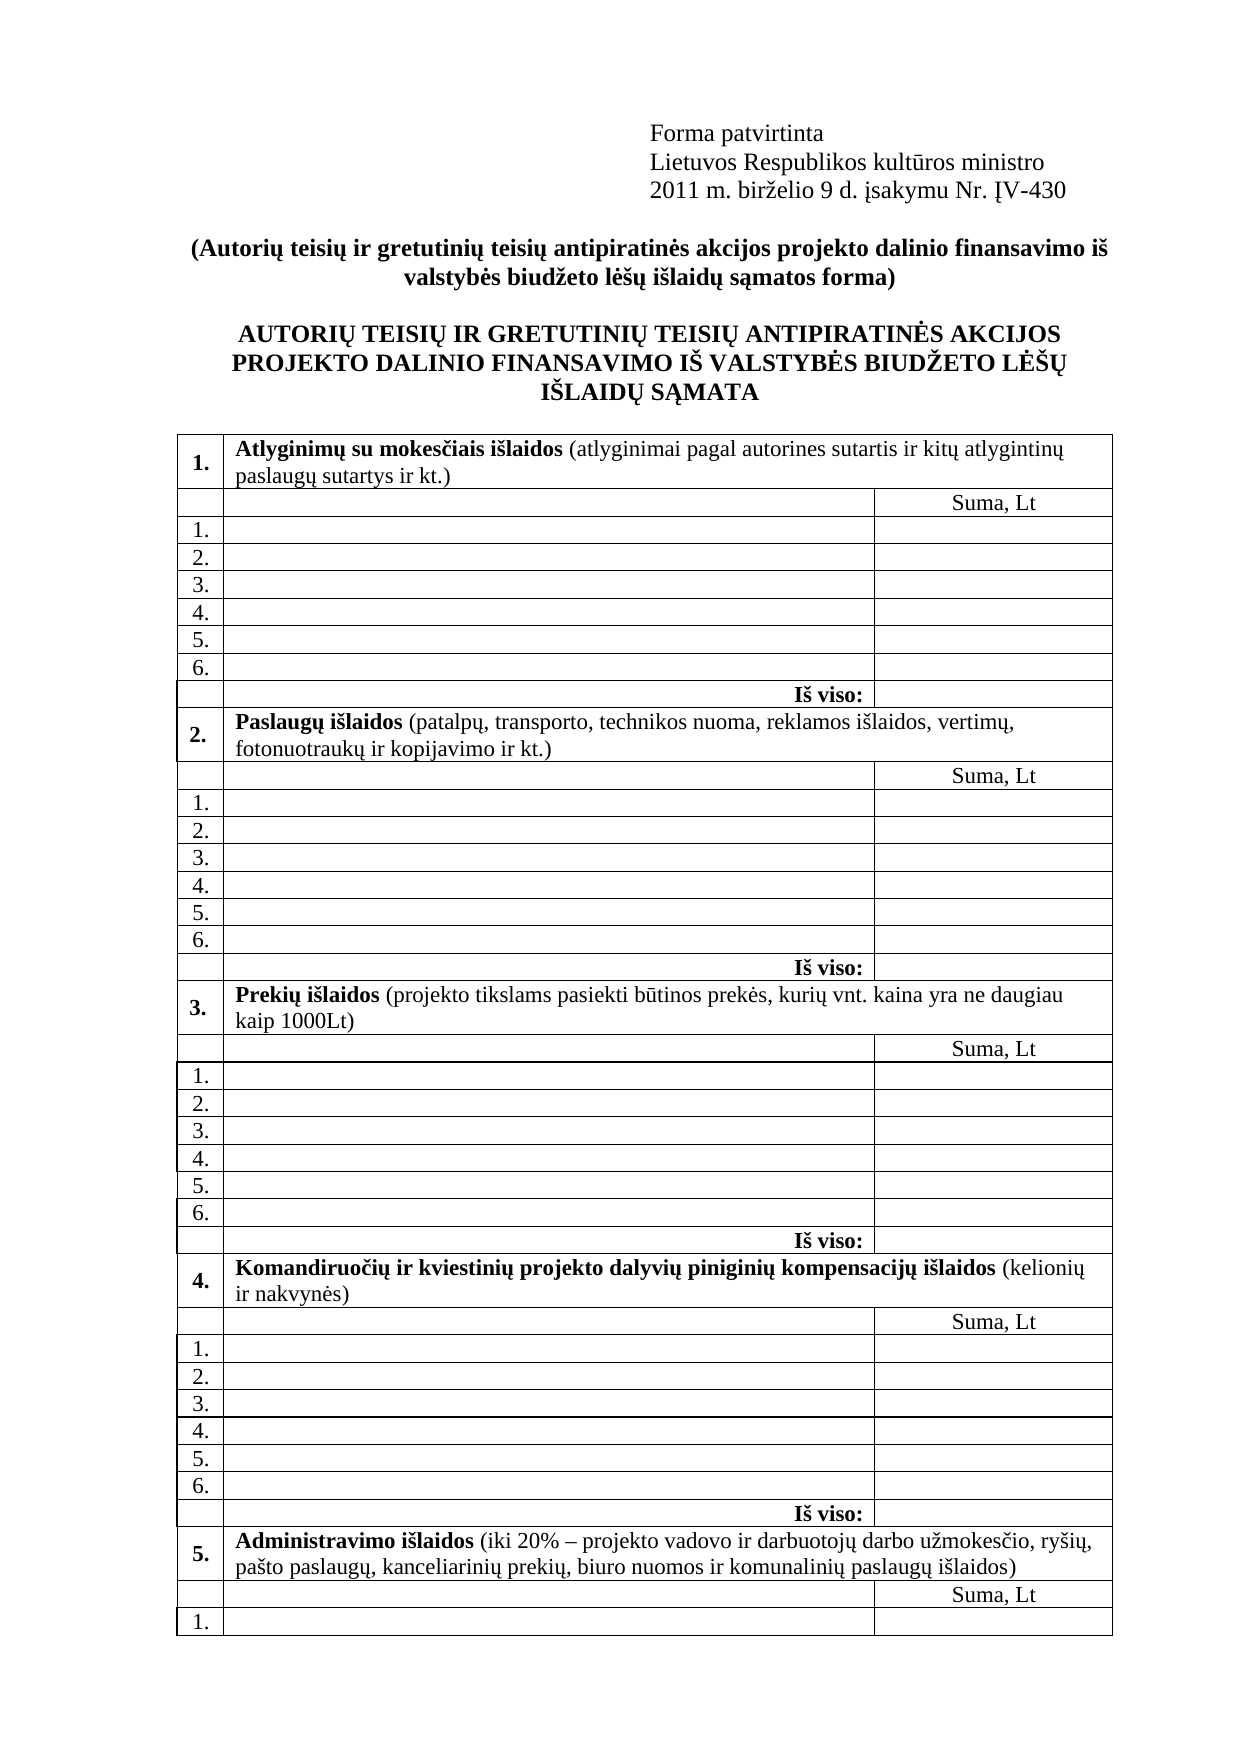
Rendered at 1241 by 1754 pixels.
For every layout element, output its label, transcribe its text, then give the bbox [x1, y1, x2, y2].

table_cell Prekių išlaidos (projekto tikslams pasiekti būtinos prekės, kurių vnt. kaina yra ne daugiau kaip 1000Lt) [224, 981, 1112, 1034]
table_cell 4. [178, 1254, 223, 1307]
table_cell [224, 1472, 874, 1499]
table_cell [224, 1199, 874, 1226]
table_cell 5. [178, 899, 223, 925]
table_cell [224, 1035, 874, 1061]
table_cell [875, 1390, 1112, 1416]
table_cell Suma, Lt [875, 1308, 1112, 1334]
table_cell 1. [178, 1608, 223, 1634]
text Forma patvirtinta [649, 118, 1122, 147]
table_cell 2. [178, 544, 223, 570]
table_cell 4. [178, 1145, 223, 1171]
table_cell 4. [178, 872, 223, 898]
table_cell 3. [178, 1117, 223, 1143]
table_cell [875, 1445, 1112, 1471]
table_cell [875, 571, 1112, 598]
table_cell [875, 1227, 1112, 1253]
table_cell 1. [178, 790, 223, 816]
table_cell Paslaugų išlaidos (patalpų, transporto, technikos nuoma, reklamos išlaidos, vertimų, fotonuotraukų ir kopijavimo ir kt.) [224, 708, 1112, 761]
table_cell Iš viso: [224, 954, 874, 980]
table_cell [875, 954, 1112, 980]
table_cell [875, 899, 1112, 925]
table_header Atlyginimų su mokesčiais išlaidos (atlyginimai pagal autorines sutartis ir kitų atlygintinų paslaugų sutartys ir kt.) [224, 435, 1112, 488]
table_cell 1. [178, 517, 223, 543]
table_cell [224, 517, 874, 543]
table_cell [875, 1335, 1112, 1362]
table_cell 3. [178, 571, 223, 598]
table_cell [875, 817, 1112, 843]
table_cell [224, 790, 874, 816]
table_cell 4. [178, 1418, 223, 1444]
table_cell [224, 899, 874, 925]
table_cell 2. [178, 708, 223, 761]
table_cell 5. [178, 1172, 223, 1198]
table_cell 5. [178, 1527, 223, 1580]
table_cell Suma, Lt [875, 489, 1112, 516]
table_cell [224, 1608, 874, 1634]
table_cell [875, 544, 1112, 570]
table_cell Suma, Lt [875, 1581, 1112, 1607]
table_cell Iš viso: [224, 1500, 874, 1526]
table_cell [224, 1117, 874, 1143]
table_cell [875, 790, 1112, 816]
table_cell 1. [178, 1063, 223, 1089]
table_cell [224, 654, 874, 680]
table_cell [224, 762, 874, 788]
table_cell [875, 626, 1112, 652]
table_cell [224, 1335, 874, 1362]
table_cell [224, 1145, 874, 1171]
table_cell 5. [178, 1445, 223, 1471]
table_cell [875, 1172, 1112, 1198]
table_cell [875, 654, 1112, 680]
table_cell [224, 872, 874, 898]
table_cell [178, 1035, 223, 1061]
table_cell [224, 926, 874, 953]
table_cell [224, 1445, 874, 1471]
table_cell [875, 1500, 1112, 1526]
table_cell [875, 1063, 1112, 1089]
table_cell [875, 1117, 1112, 1143]
table_cell [178, 1227, 223, 1253]
table_cell 2. [178, 1090, 223, 1116]
table_cell 3. [178, 844, 223, 871]
text AUTORIŲ TEISIŲ IR GRETUTINIŲ TEISIŲ ANTIPIRATINĖS AKCIJOS PROJEKTO DALINIO FINANSAVIMO IŠ VALSTYBĖS BIUDŽETO LĖŠŲ IŠLAIDŲ SĄMATA [177, 319, 1122, 406]
table_cell [875, 844, 1112, 871]
table_cell 6. [178, 926, 223, 953]
table_cell [224, 1418, 874, 1444]
table_cell 2. [178, 1363, 223, 1389]
table_cell [875, 681, 1112, 707]
table_cell [224, 1308, 874, 1334]
table_cell [224, 489, 874, 516]
table_cell 6. [178, 1472, 223, 1499]
table_cell Komandiruočių ir kviestinių projekto dalyvių piniginių kompensacijų išlaidos (kelionių ir nakvynės) [224, 1254, 1112, 1307]
table_cell [875, 1145, 1112, 1171]
table_cell [224, 1363, 874, 1389]
table_cell [178, 1308, 223, 1334]
table_cell Iš viso: [224, 1227, 874, 1253]
table_cell [224, 571, 874, 598]
table_cell 3. [178, 1390, 223, 1416]
table_cell [224, 599, 874, 625]
table_cell [224, 1063, 874, 1089]
text (Autorių teisių ir gretutinių teisių antipiratinės akcijos projekto dalinio finansavimo iš valstybės biudžeto lėšų išlaidų sąmatos forma) [177, 233, 1122, 291]
table_cell [875, 1472, 1112, 1499]
table_cell 6. [178, 1199, 223, 1226]
table_cell Suma, Lt [875, 1035, 1112, 1061]
table_cell [875, 1363, 1112, 1389]
table_cell [875, 517, 1112, 543]
table_cell [875, 1199, 1112, 1226]
text Lietuvos Respublikos kultūros ministro [649, 147, 1122, 176]
table_cell [224, 844, 874, 871]
table_cell 6. [178, 654, 223, 680]
table_cell [178, 762, 223, 788]
table_cell [875, 1090, 1112, 1116]
table_cell [875, 599, 1112, 625]
text 2011 m. birželio 9 d. įsakymu Nr. ĮV-430 [649, 176, 1122, 204]
table_cell [178, 1500, 223, 1526]
table_cell Suma, Lt [875, 762, 1112, 788]
table_cell 2. [178, 817, 223, 843]
table_cell [875, 1608, 1112, 1634]
table_cell [875, 872, 1112, 898]
table_cell 4. [178, 599, 223, 625]
table_cell 5. [178, 626, 223, 652]
table_cell 1. [178, 1335, 223, 1362]
table_cell [875, 926, 1112, 953]
table_cell [178, 681, 223, 707]
table_header 1. [178, 435, 223, 488]
table_cell [178, 954, 223, 980]
table_cell [224, 1390, 874, 1416]
table_cell [224, 1581, 874, 1607]
table_cell [224, 1090, 874, 1116]
table_cell [224, 544, 874, 570]
table_cell [178, 489, 223, 516]
table_cell [224, 1172, 874, 1198]
table_cell Iš viso: [224, 681, 874, 707]
table_cell [178, 1581, 223, 1607]
table_cell [224, 626, 874, 652]
table_cell [224, 817, 874, 843]
table_cell Administravimo išlaidos (iki 20% – projekto vadovo ir darbuotojų darbo užmokesčio, ryšių, pašto paslaugų, kanceliarinių prekių, biuro nuomos ir komunalinių paslaugų išlaidos) [224, 1527, 1112, 1580]
table_cell [875, 1418, 1112, 1444]
table_cell 3. [178, 981, 223, 1034]
